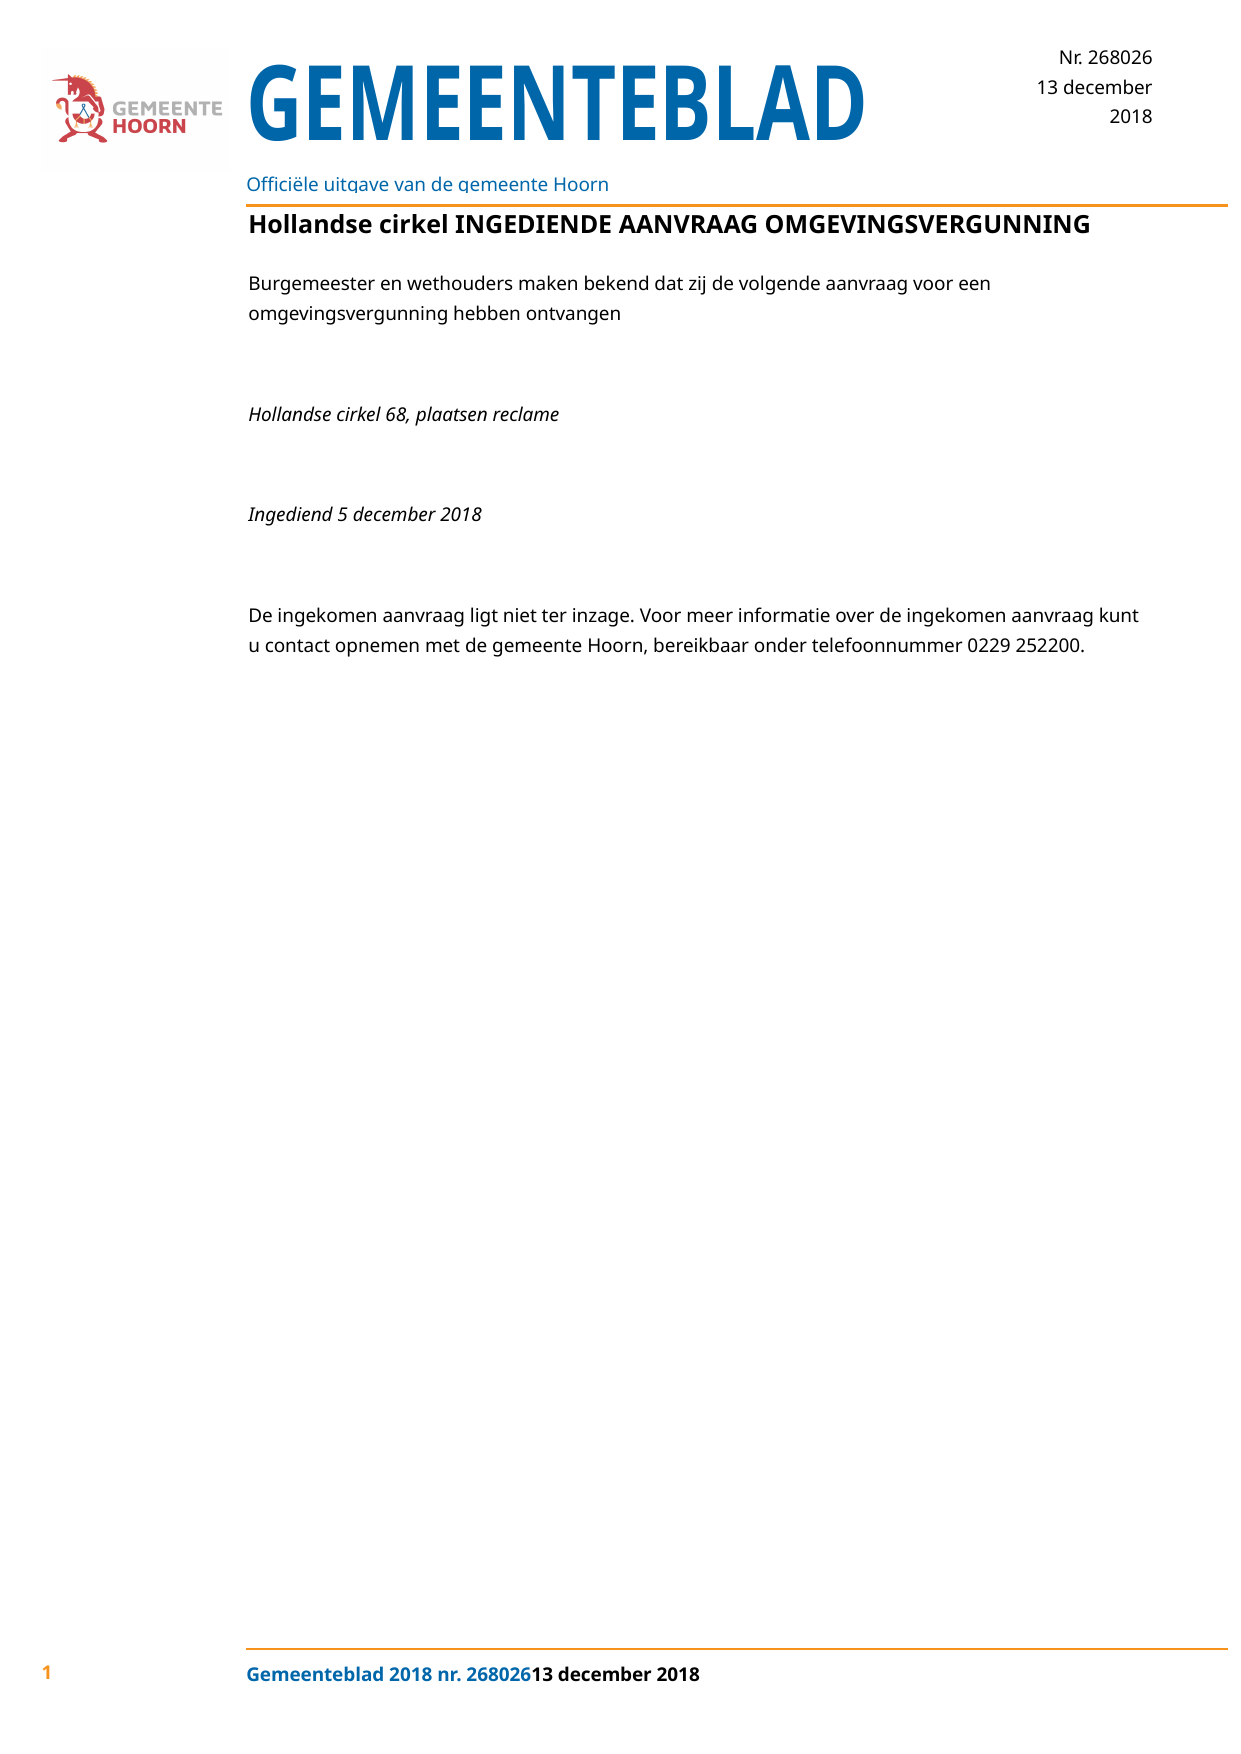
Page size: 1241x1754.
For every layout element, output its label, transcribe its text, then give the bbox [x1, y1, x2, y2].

text Hollandse cirkel INGEDIENDE AANVRAAG OMGEVINGSVERGUNNING [248, 207, 1152, 241]
text Burgemeester en wethouders maken bekend dat zij de volgende aanvraag voor een omgevingsvergunning hebben ontvangen [248, 270, 1152, 326]
picture [41, 47, 231, 172]
text Ingediend 5 december 2018 [248, 502, 1152, 527]
text De ingekomen aanvraag ligt niet ter inzage. Voor meer informatie over de ingekomen aanvraag kunt u contact opnemen met de gemeente Hoorn, bereikbaar onder telefoonnummer 0229 252200. [248, 602, 1152, 658]
text Hollandse cirkel 68, plaatsen reclame [248, 401, 1152, 426]
